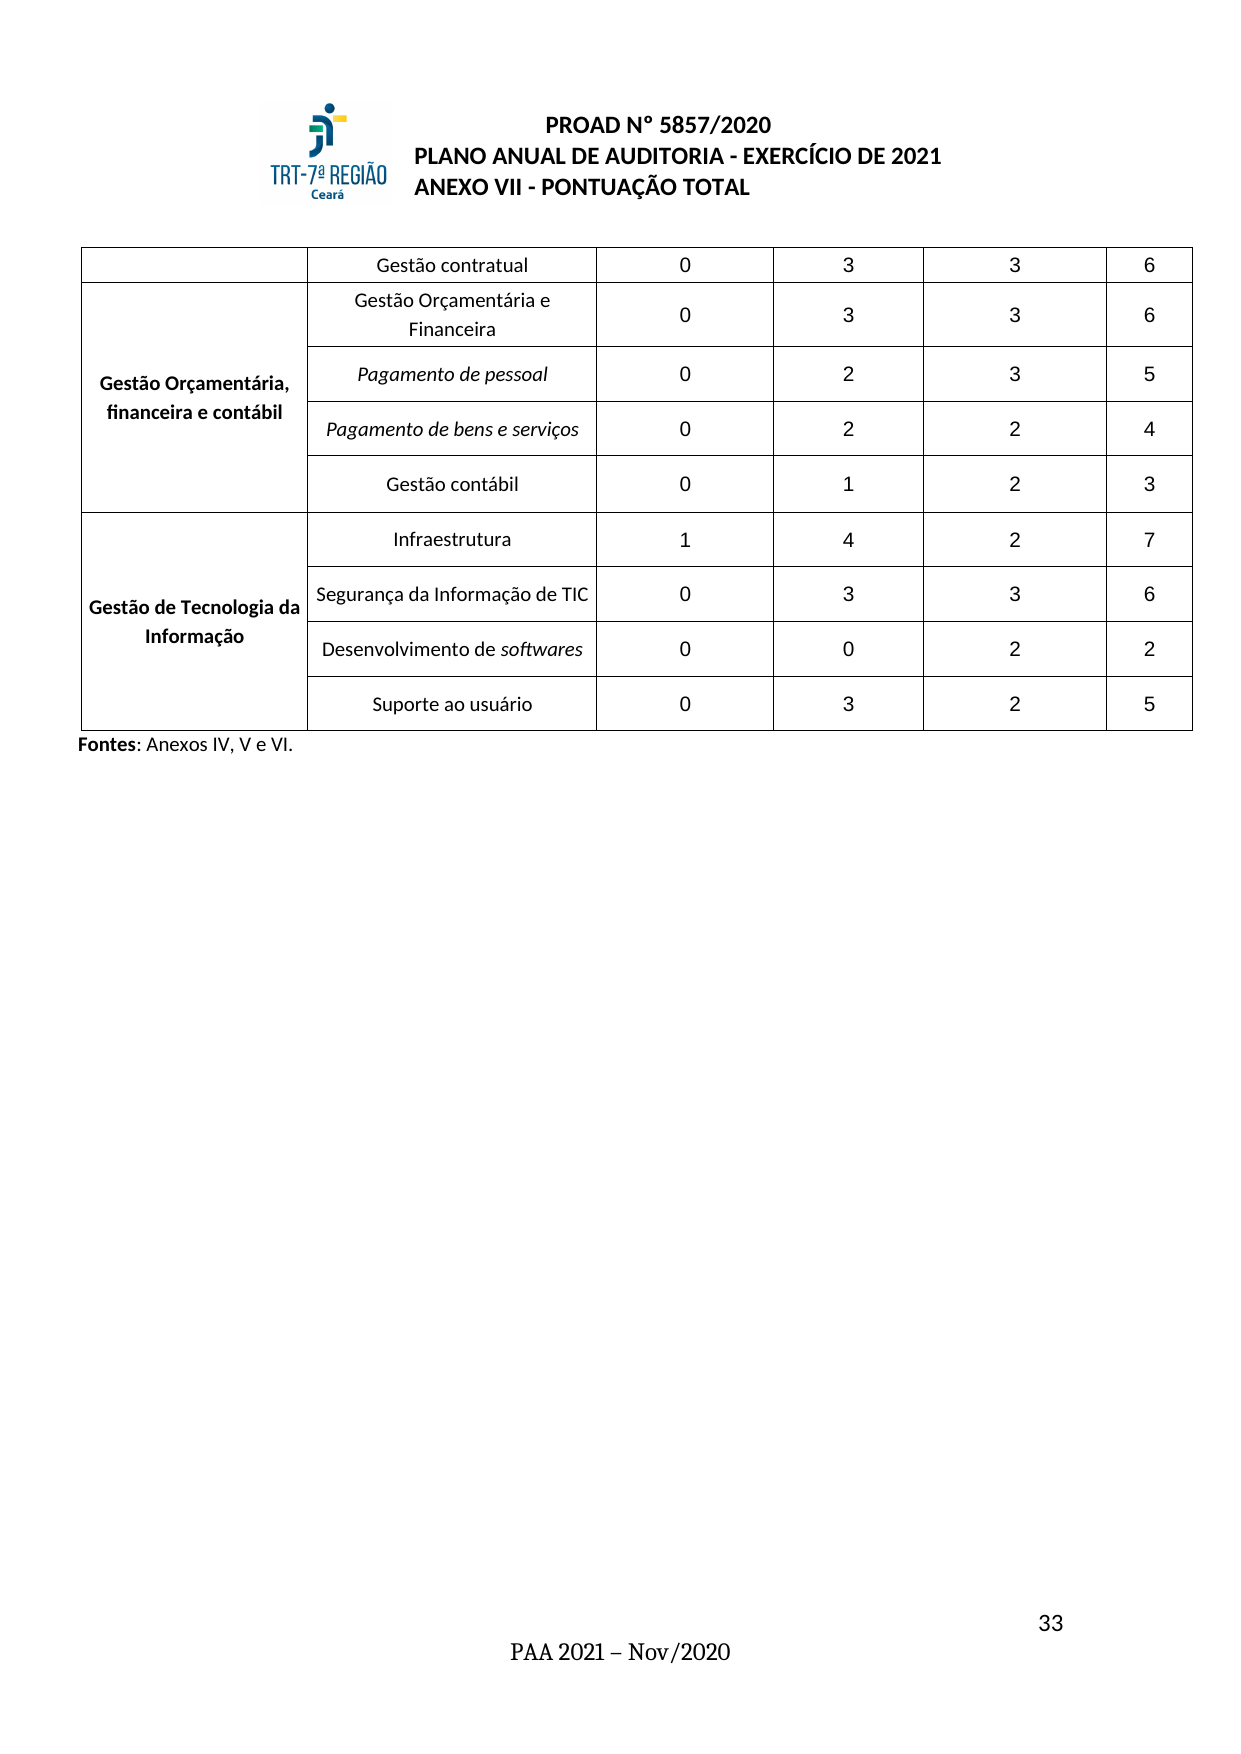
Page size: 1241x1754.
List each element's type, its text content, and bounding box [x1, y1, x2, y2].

table_cell 6 [1107, 567, 1192, 621]
table_cell 0 [597, 402, 773, 455]
table_cell 3 [924, 283, 1106, 346]
table_cell Desenvolvimento de softwares [308, 622, 596, 676]
table_cell Gestão de Tecnologia da Informação [82, 513, 307, 730]
table_cell Segurança da Informação de TIC [308, 567, 596, 621]
table_cell 3 [774, 248, 923, 282]
table_cell 7 [1107, 513, 1192, 566]
text Fontes: Anexos IV, V e VI. [59, 731, 1181, 757]
table_cell 2 [774, 347, 923, 401]
table_cell Pagamento de pessoal [308, 347, 596, 401]
table_cell 3 [774, 567, 923, 621]
table_cell 2 [924, 402, 1106, 455]
table_cell 0 [597, 567, 773, 621]
table_cell 3 [924, 347, 1106, 401]
picture [259, 102, 393, 205]
table_cell 2 [924, 456, 1106, 512]
table_cell 2 [774, 402, 923, 455]
table_cell 2 [924, 622, 1106, 676]
table_cell 0 [774, 622, 923, 676]
table_cell 0 [597, 456, 773, 512]
table_cell 3 [774, 283, 923, 346]
table_cell 5 [1107, 677, 1192, 730]
table_cell 6 [1107, 283, 1192, 346]
table_cell Gestão Orçamentária e Financeira [308, 283, 596, 346]
table_cell 6 [1107, 248, 1192, 282]
table_cell 0 [597, 283, 773, 346]
table_cell 3 [924, 567, 1106, 621]
table_cell 4 [1107, 402, 1192, 455]
table_cell 1 [597, 513, 773, 566]
table_cell 2 [924, 513, 1106, 566]
table_cell 5 [1107, 347, 1192, 401]
table_cell 2 [924, 677, 1106, 730]
table_cell 3 [924, 248, 1106, 282]
table_cell 0 [597, 347, 773, 401]
table_cell Infraestrutura [308, 513, 596, 566]
table_cell Suporte ao usuário [308, 677, 596, 730]
table_cell 1 [774, 456, 923, 512]
table_cell 2 [1107, 622, 1192, 676]
table_cell Gestão contratual [308, 248, 596, 282]
table_cell [82, 248, 307, 282]
table_cell Gestão Orçamentária, financeira e contábil [82, 283, 307, 512]
table_cell 0 [597, 677, 773, 730]
table_cell 0 [597, 622, 773, 676]
table_cell 4 [774, 513, 923, 566]
table_cell 3 [774, 677, 923, 730]
table_cell Pagamento de bens e serviços [308, 402, 596, 455]
table_cell 0 [597, 248, 773, 282]
table_cell Gestão contábil [308, 456, 596, 512]
table_cell 3 [1107, 456, 1192, 512]
